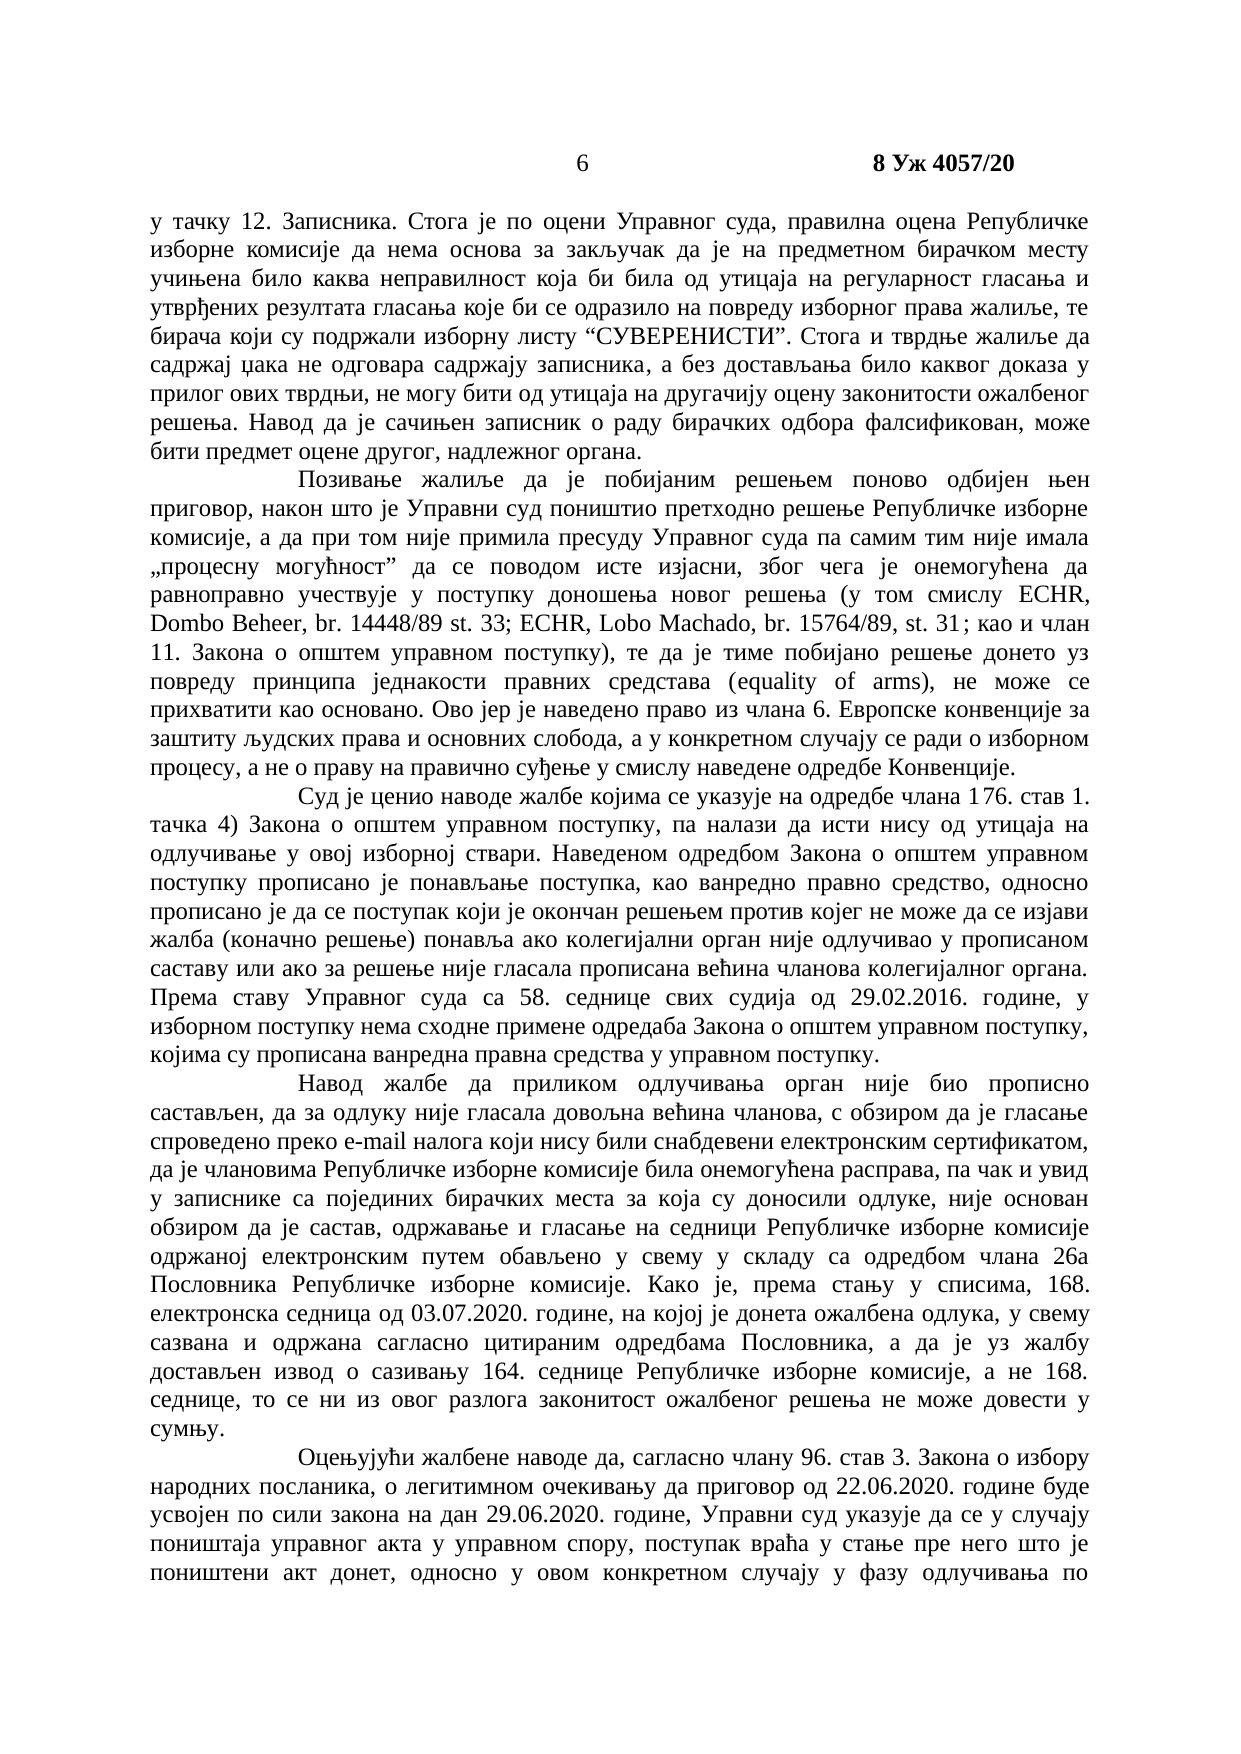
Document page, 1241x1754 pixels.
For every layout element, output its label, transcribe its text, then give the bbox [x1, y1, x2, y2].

text у тачку 12. Записника. Стога је по оцени Управног суда, правилна оцена Републичке изборне комисије да нема основа за закључак да је на предметном бирачком месту учињена било каква неправилност која би била од утицаја на регуларност гласања и утврђених резултата гласања које би се одразило на повреду изборног права жалиље, те бирача који су подржали изборну листу “СУВЕРЕНИСТИ”. Стога и тврдње жалиље да садржај џака не одговара садржају записника, а без достављања било каквог доказа у прилог ових тврдњи, не могу бити од утицаја на другачију оцену законитости ожалбеног решења. Навод да је сачињен записник о раду бирачких одбора фалсификован, може бити предмет оцене другог, надлежног органа. [150, 206, 1090, 464]
text Навод жалбе да приликом одлучивања орган није био прописно састављен, да за одлуку није гласала довољна већина чланова, с обзиром да је гласање спроведено преко e-mail налога који нису били снабдевени електронским сертификатом, да је члановима Републичке изборне комисије била онемогућена расправа, па чак и увид у записнике са појединих бирачких места за која су доносили одлуке, није основан обзиром да је састав, одржавање и гласање на седници Републичке изборне комисије одржаној електронским путем обављено у свему у складу са одредбом члана 26а Пословника Републичке изборне комисије. Како је, према стању у списима, 168. електронска седница од 03.07.2020. године, на којој је донета ожалбена одлука, у свему сазвана и одржана сагласно цитираним одредбама Пословника, а да је уз жалбу достављен извод о сазивању 164. седнице Републичке изборне комисије, а не 168. седнице, то се ни из овог разлога законитост ожалбеног решења не може довести у сумњу. [150, 1068, 1090, 1442]
text Оцењујући жалбене наводе да, сагласно члану 96. став 3. Закона о избору народних посланика, о легитимном очекивању да приговор од 22.06.2020. године буде усвојен по сили закона на дан 29.06.2020. године, Управни суд указује да се у случају поништаја управног акта у управном спору, поступак враћа у стање пре него што је поништени акт донет, односно у овом конкретном случају у фазу одлучивања по [150, 1442, 1090, 1586]
text Суд је ценио наводе жалбе којима се указује на одредбе члана 176. став 1. тачка 4) Закона о општем управном поступку, па налази да исти нису од утицаја на одлучивање у овој изборној ствари. Наведеном одредбом Закона о општем управном поступку прописано је понављање поступка, као ванредно правно средство, односно прописано је да се поступак који је окончан решењем против којег не може да се изјави жалба (коначно решење) понавља ако колегијални орган није одлучивао у прописаном саставу или ако за решење није гласала прописана већина чланова колегијалног органа. Према ставу Управног суда са 58. седнице свих судија од 29.02.2016. године, у изборном поступку нема сходне примене одредаба Закона о општем управном поступку, којима су прописана ванредна правна средства у управном поступку. [150, 781, 1090, 1068]
text Позивање жалиље да је побијаним решењем поново одбијен њен приговор, након што је Управни суд поништио претходно решење Републичке изборне комисије, а да при том није примила пресуду Управног суда па самим тим није имала „процесну могућност” да се поводом исте изјасни, због чега је онемогућена да равноправно учествује у поступку доношења новог решења (у том смислу ECHR, Dombo Beheer, br. 14448/89 st. 33; ECHR, Lobo Machado, br. 15764/89, st. 31; као и члан 11. Закона о општем управном поступку), те да је тиме побијано решење донето уз повреду принципа једнакости правних средстава (equality of arms), не може се прихватити као основано. Ово јер је наведено право из члана 6. Европске конвенције за заштиту људских права и основних слобода, а у конкретном случају се ради о изборном процесу, а не о праву на правично суђење у смислу наведене одредбе Конвенције. [150, 464, 1090, 781]
